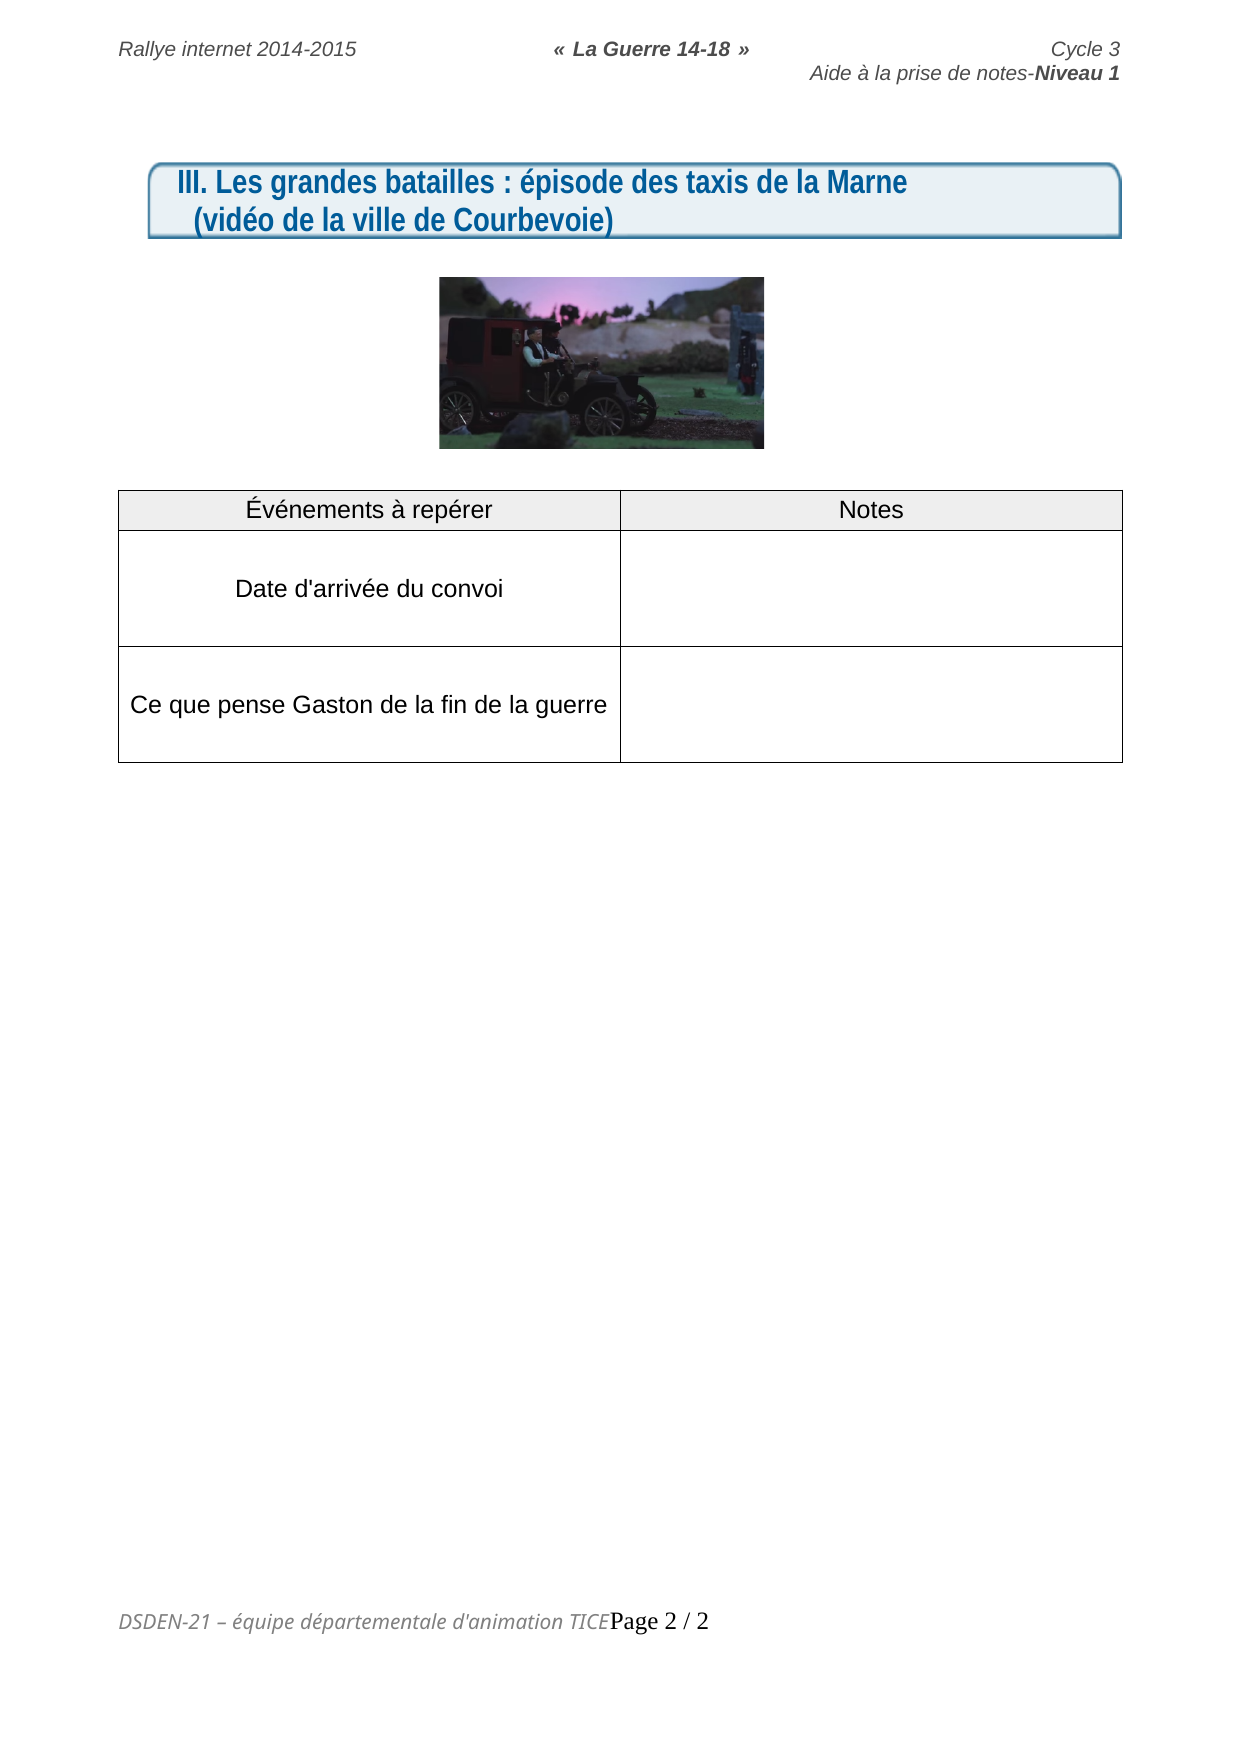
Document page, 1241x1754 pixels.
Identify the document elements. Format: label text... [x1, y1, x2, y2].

table_cell [621, 647, 1122, 762]
table_cell Ce que pense Gaston de la fin de la guerre [119, 647, 620, 762]
table_header Événements à repérer [119, 491, 620, 530]
table_cell Date d'arrivée du convoi [119, 531, 620, 646]
table_cell [621, 531, 1122, 646]
subtitle III. Les grandes batailles : épisode des taxis de la Marne (vidéo de la ville de Courbevoie) [148, 162, 1122, 239]
picture [439, 277, 765, 449]
table_header Notes [621, 491, 1122, 530]
